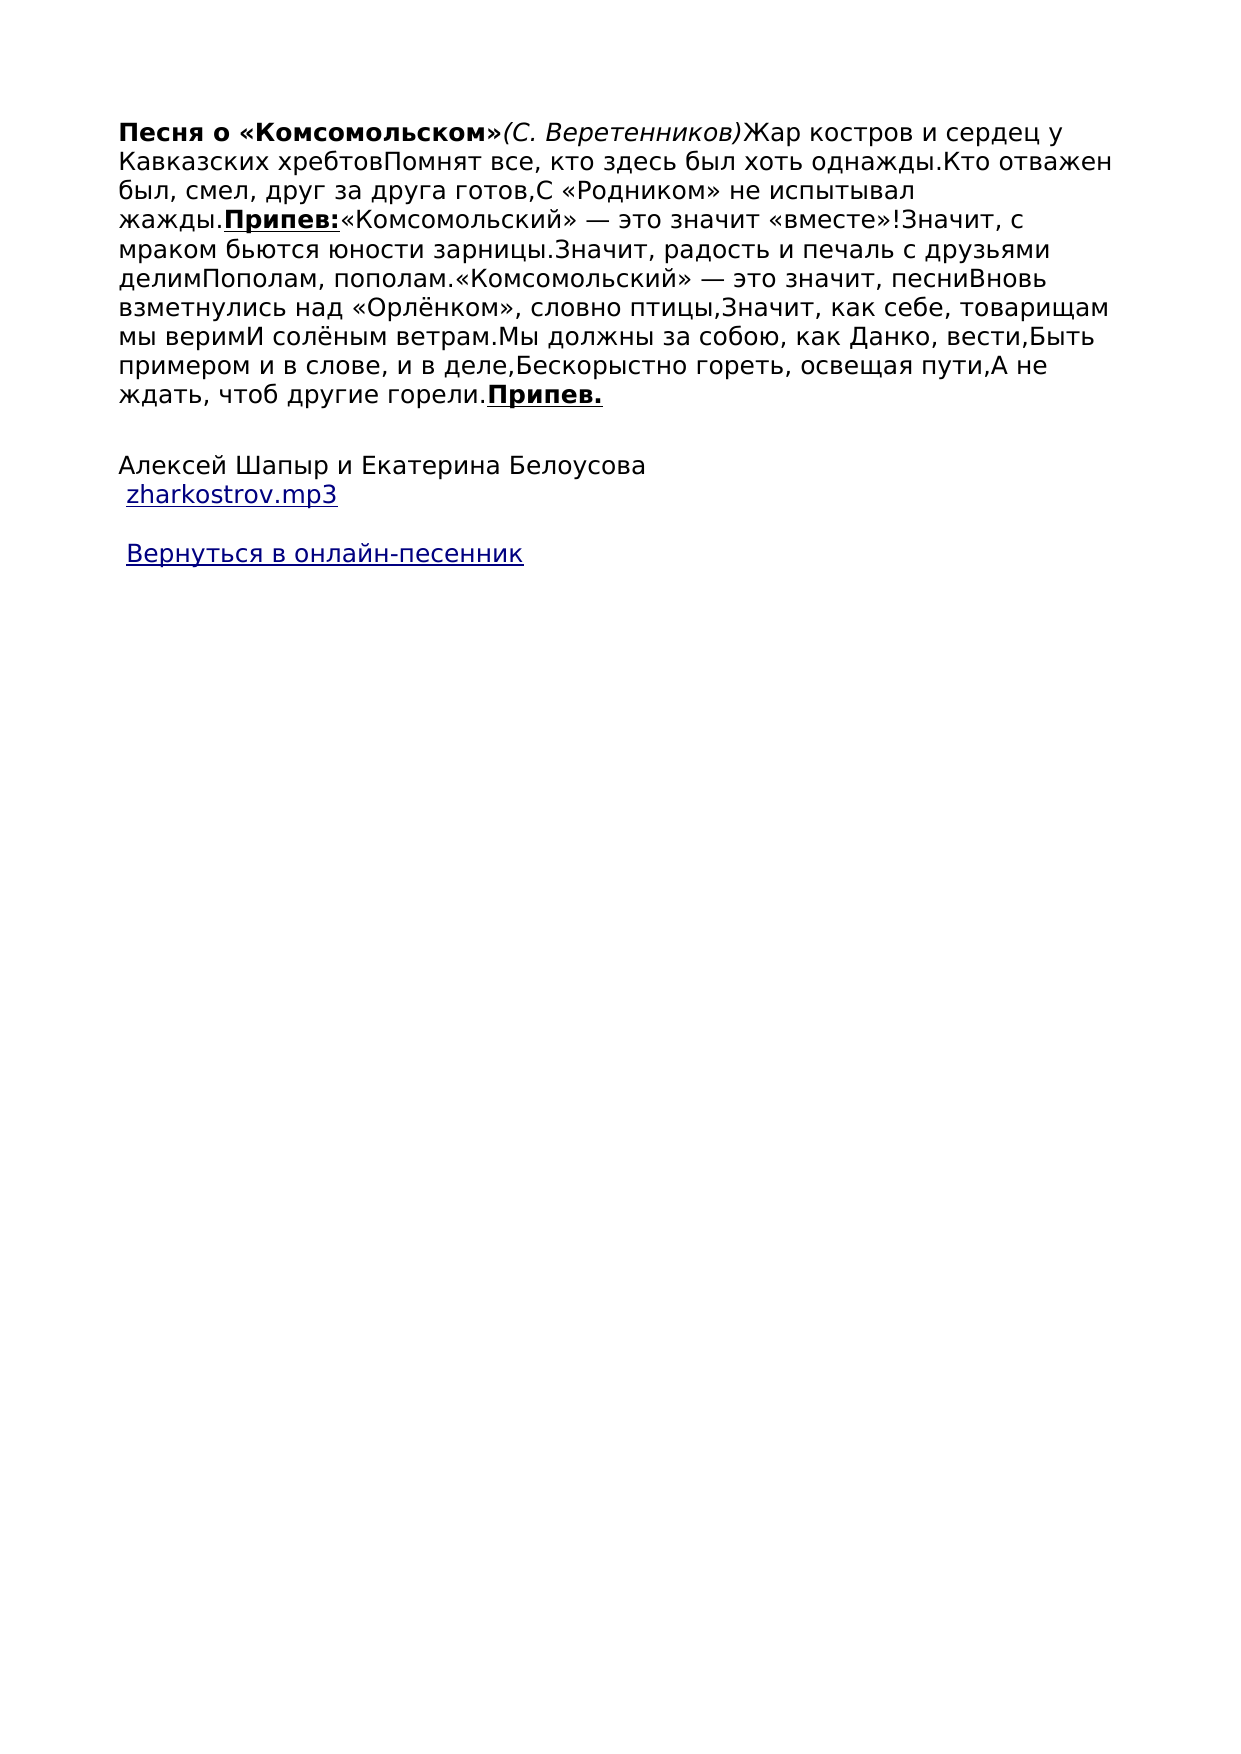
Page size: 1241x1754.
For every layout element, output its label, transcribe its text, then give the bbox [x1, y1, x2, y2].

text Песня о «Комсомольском»(С. Веретенников)Жар костров и сердец у Кавказских хребтовПомнят все, кто здесь был хоть однажды.Кто отважен был, смел, друг за друга готов,С «Родником» не испытывал жажды.Припев:«Комсомольский» — это значит «вместе»!Значит, с мраком бьются юности зарницы.Значит, радость и печаль с друзьями делимПополам, пополам.«Комсомольский» — это значит, песниВновь взметнулись над «Орлёнком», словно птицы,Значит, как себе, товарищам мы веримИ солёным ветрам.Мы должны за собою, как Данко, вести,Быть примером и в слове, и в деле,Бескорыстно гореть, освещая пути,А не ждать, чтоб другие горели.Припев. [118, 118, 1122, 439]
text Алексей Шапыр и Екатерина Белоусова zharkostrov.mp3 Вернуться в онлайн-песенник [118, 451, 1122, 568]
